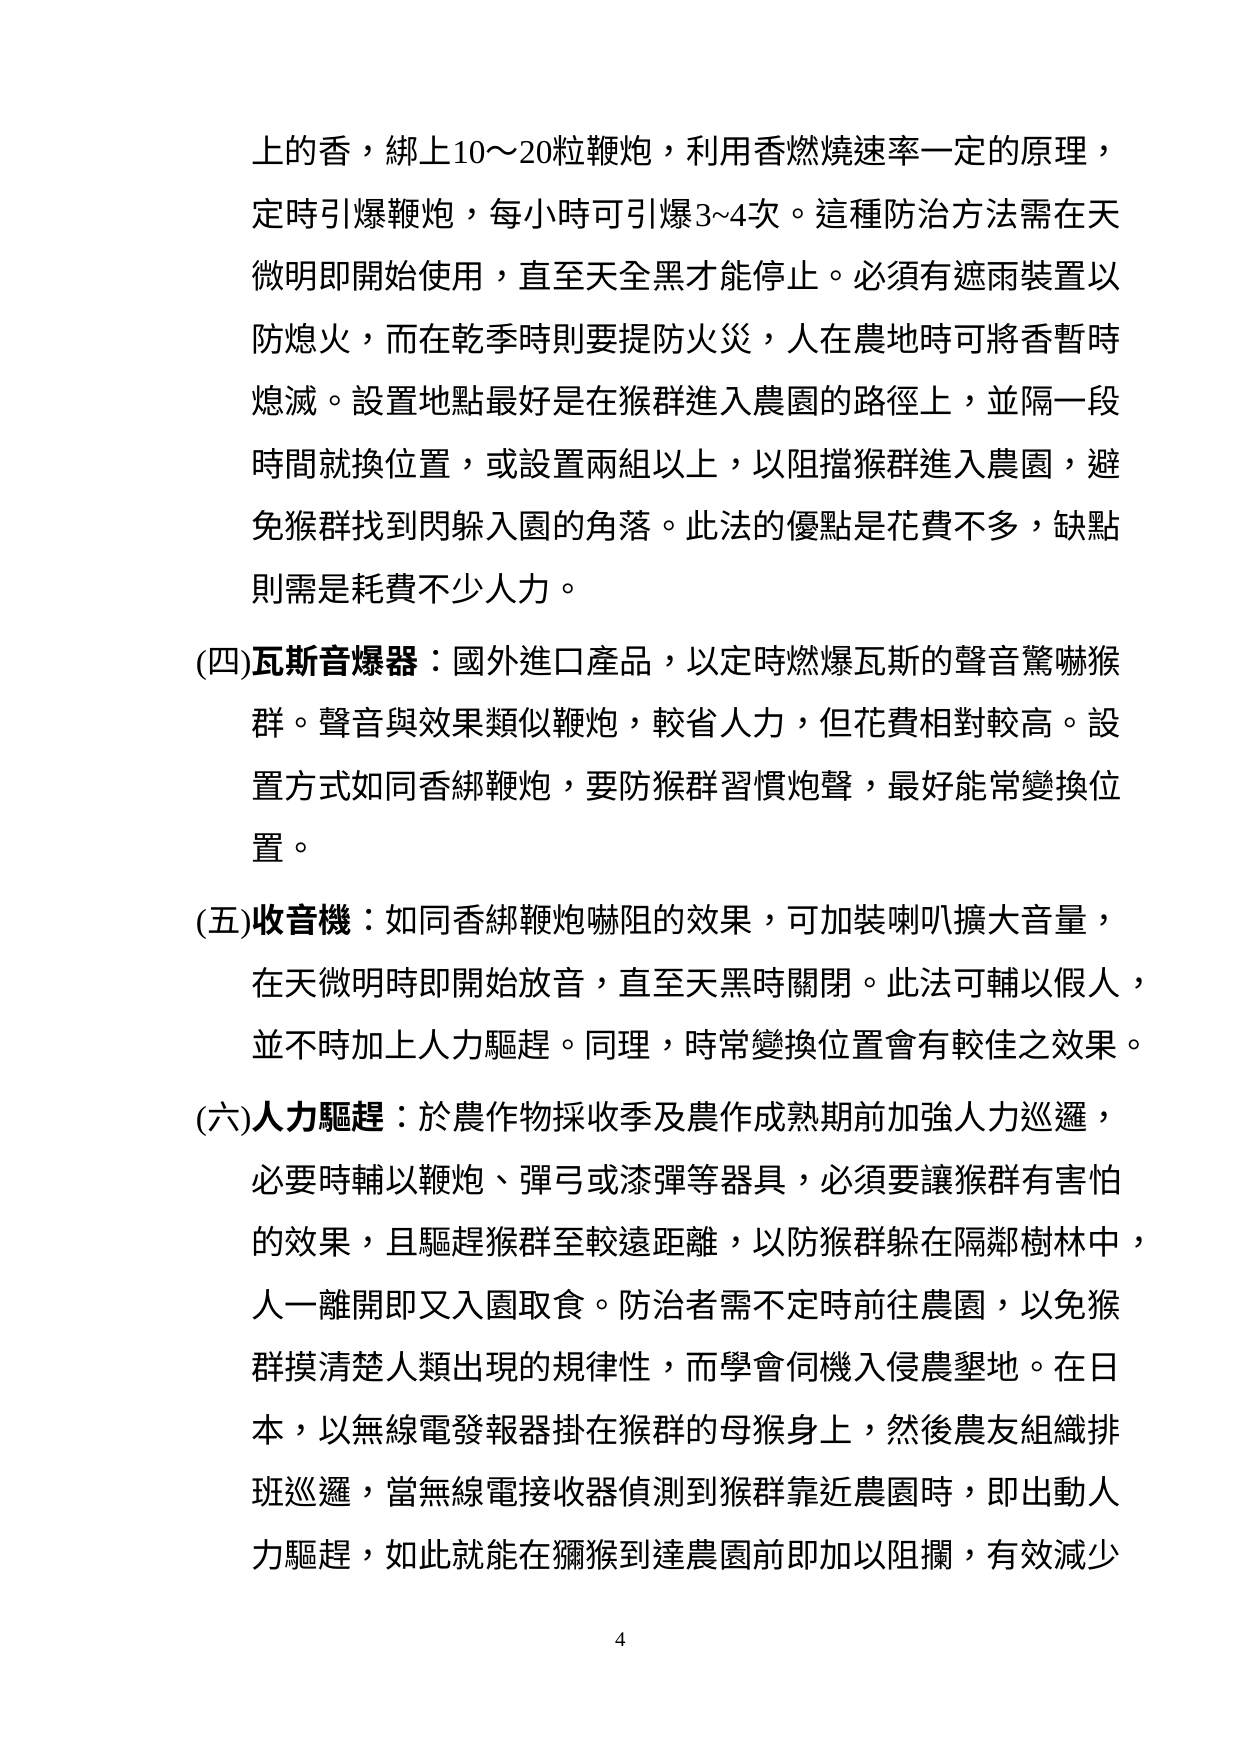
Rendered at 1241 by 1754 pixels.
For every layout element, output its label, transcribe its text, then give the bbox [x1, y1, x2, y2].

text (四)瓦斯音爆器：國外進口產品，以定時燃爆瓦斯的聲音驚嚇猴群。聲音與效果類似鞭炮，較省人力，但花費相對較高。設置方式如同香綁鞭炮，要防猴群習慣炮聲，最好能常變換位置。 [196, 617, 1122, 867]
text 上的香，綁上10～20粒鞭炮，利用香燃燒速率一定的原理，定時引爆鞭炮，每小時可引爆3~4次。這種防治方法需在天微明即開始使用，直至天全黑才能停止。必須有遮雨裝置以防熄火，而在乾季時則要提防火災，人在農地時可將香暫時熄滅。設置地點最好是在猴群進入農園的路徑上，並隔一段時間就換位置，或設置兩組以上，以阻擋猴群進入農園，避免猴群找到閃躲入園的角落。此法的優點是花費不多，缺點則需是耗費不少人力。 [196, 108, 1122, 608]
text (五)收音機：如同香綁鞭炮嚇阻的效果，可加裝喇叭擴大音量，在天微明時即開始放音，直至天黑時關閉。此法可輔以假人，並不時加上人力驅趕。同理，時常變換位置會有較佳之效果。 [196, 877, 1122, 1064]
text (六)人力驅趕：於農作物採收季及農作成熟期前加強人力巡邏，必要時輔以鞭炮、彈弓或漆彈等器具，必須要讓猴群有害怕的效果，且驅趕猴群至較遠距離，以防猴群躲在隔鄰樹林中，人一離開即又入園取食。防治者需不定時前往農園，以免猴群摸清楚人類出現的規律性，而學會伺機入侵農墾地。在日本，以無線電發報器掛在猴群的母猴身上，然後農友組織排班巡邏，當無線電接收器偵測到猴群靠近農園時，即出動人力驅趕，如此就能在獼猴到達農園前即加以阻攔，有效減少農作物的受害。 [196, 1073, 1122, 1573]
